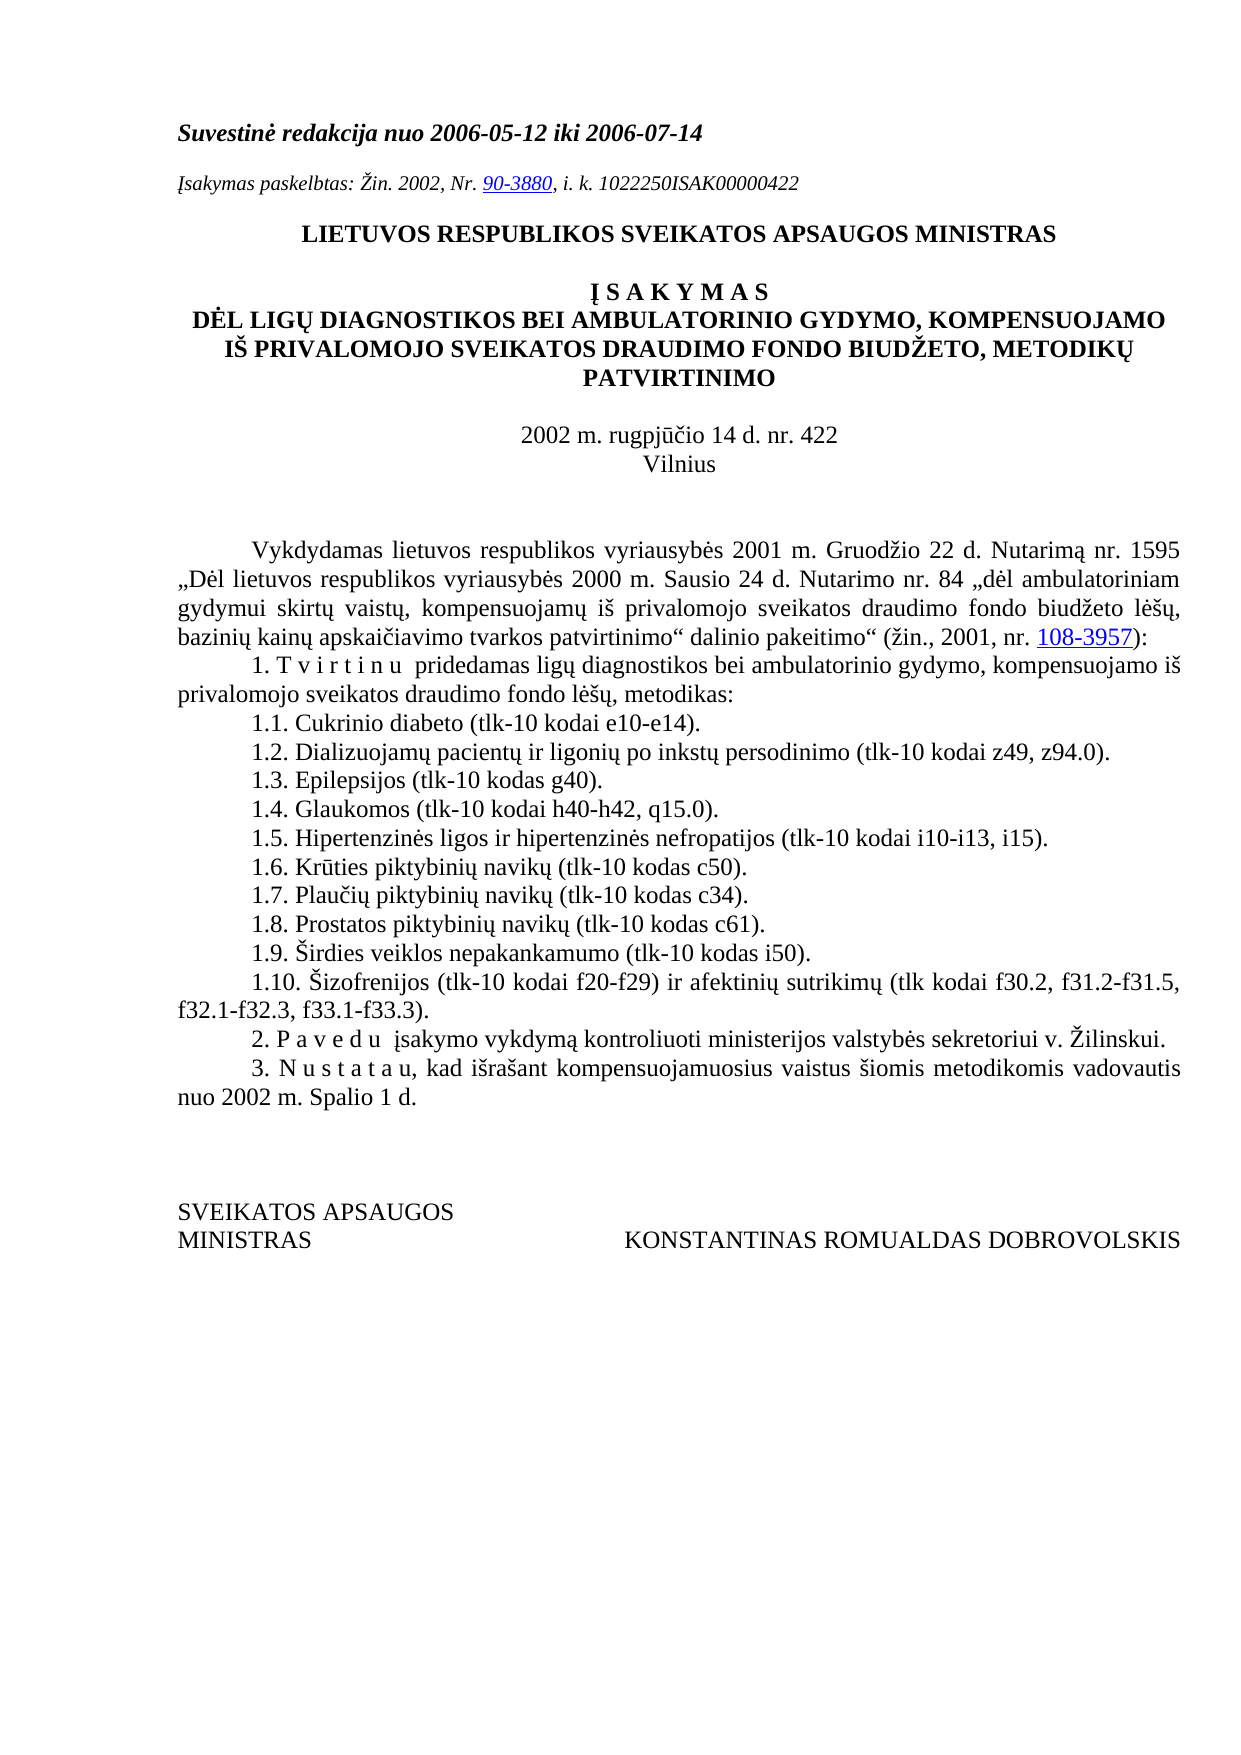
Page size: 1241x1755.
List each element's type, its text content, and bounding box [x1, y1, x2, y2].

text Vilnius [177, 449, 1181, 478]
text 1.2. Dializuojamų pacientų ir ligonių po inkstų persodinimo (tlk-10 kodai z49, z94.0). [177, 737, 1181, 765]
text 1.7. Plaučių piktybinių navikų (tlk-10 kodas c34). [177, 880, 1181, 909]
text 1.1. Cukrinio diabeto (tlk-10 kodai e10-e14). [177, 708, 1181, 737]
text 1.3. Epilepsijos (tlk-10 kodas g40). [177, 765, 1181, 794]
text 2002 m. rugpjūčio 14 d. nr. 422 [177, 420, 1181, 449]
text 2. Pavedu įsakymo vykdymą kontroliuoti ministerijos valstybės sekretoriui v. Žilinskui. [177, 1024, 1181, 1053]
text 1.8. Prostatos piktybinių navikų (tlk-10 kodas c61). [177, 909, 1181, 938]
text SVEIKATOS APSAUGOS [177, 1197, 1181, 1225]
text 1.4. Glaukomos (tlk-10 kodai h40-h42, q15.0). [177, 794, 1181, 823]
text 3. Nustatau, kad išrašant kompensuojamuosius vaistus šiomis metodikomis vadovautis nuo 2002 m. Spalio 1 d. [177, 1053, 1181, 1110]
text MINISTRAS KONSTANTINAS ROMUALDAS DOBROVOLSKIS [177, 1225, 1181, 1254]
text 1.5. Hipertenzinės ligos ir hipertenzinės nefropatijos (tlk-10 kodai i10-i13, i15). [177, 823, 1181, 852]
text Vykdydamas lietuvos respublikos vyriausybės 2001 m. Gruodžio 22 d. Nutarimą nr. 1595 „Dėl lietuvos respublikos vyriausybės 2000 m. Sausio 24 d. Nutarimo nr. 84 „dėl ambulatoriniam gydymui skirtų vaistų, kompensuojamų iš privalomojo sveikatos draudimo fondo biudžeto lėšų, bazinių kainų apskaičiavimo tvarkos patvirtinimo“ dalinio pakeitimo“ (žin., 2001, nr. 108-3957): [177, 535, 1181, 650]
text Suvestinė redakcija nuo 2006-05-12 iki 2006-07-14 [177, 118, 1181, 147]
text LIETUVOS RESPUBLIKOS SVEIKATOS APSAUGOS MINISTRAS [177, 219, 1181, 248]
text 1.9. Širdies veiklos nepakankamumo (tlk-10 kodas i50). [177, 938, 1181, 967]
text 1.10. Šizofrenijos (tlk-10 kodai f20-f29) ir afektinių sutrikimų (tlk kodai f30.2, f31.2-f31.5, f32.1-f32.3, f33.1-f33.3). [177, 967, 1181, 1024]
text Įsakymas paskelbtas: Žin. 2002, Nr. 90-3880, i. k. 1022250ISAK00000422 [177, 171, 1181, 195]
text 1.6. Krūties piktybinių navikų (tlk-10 kodas c50). [177, 852, 1181, 880]
text 1. Tvirtinu pridedamas ligų diagnostikos bei ambulatorinio gydymo, kompensuojamo iš privalomojo sveikatos draudimo fondo lėšų, metodikas: [177, 650, 1181, 708]
text Į S A K Y M A S [177, 277, 1181, 305]
text DĖL LIGŲ DIAGNOSTIKOS BEI AMBULATORINIO GYDYMO, KOMPENSUOJAMO IŠ PRIVALOMOJO SVEIKATOS DRAUDIMO FONDO BIUDŽETO, METODIKŲ PATVIRTINIMO [177, 305, 1181, 392]
